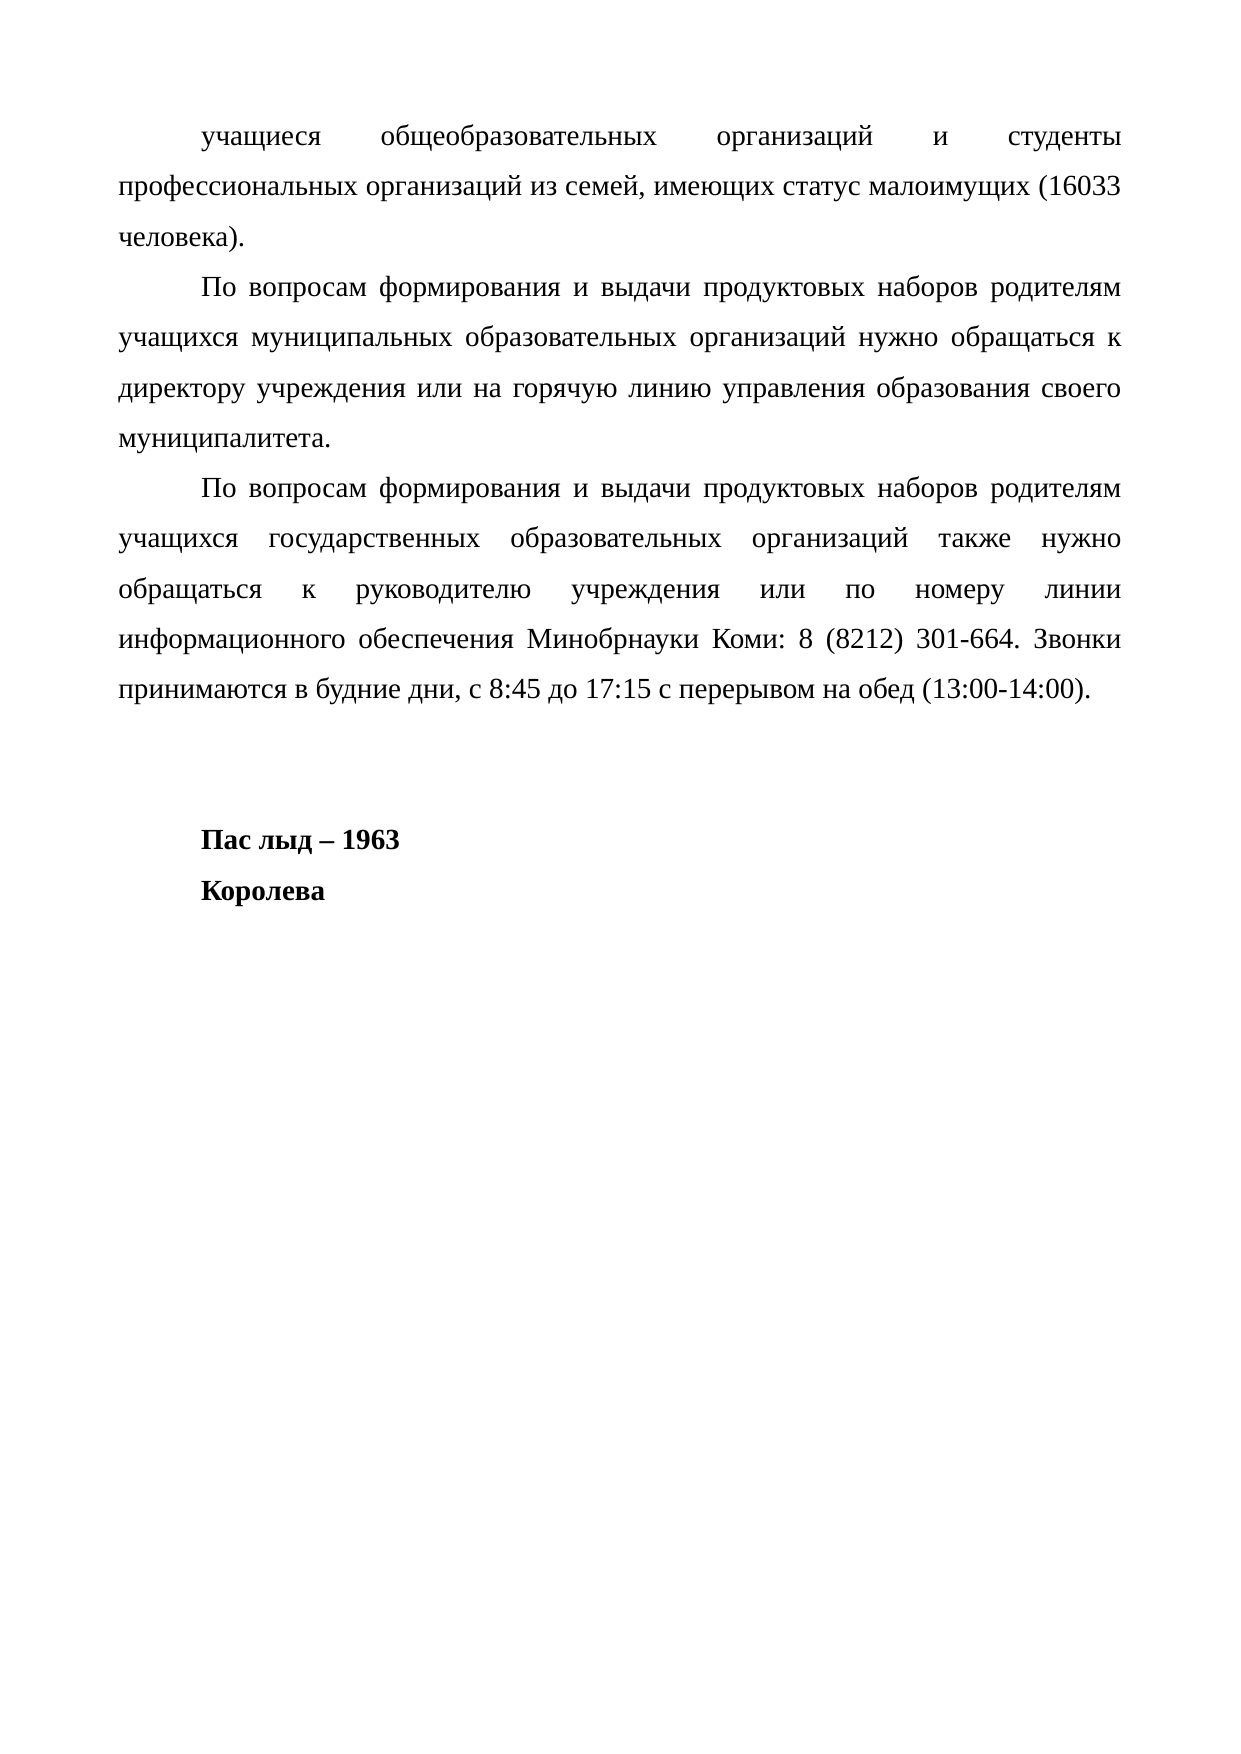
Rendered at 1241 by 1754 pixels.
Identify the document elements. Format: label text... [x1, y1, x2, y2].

text Королева [118, 873, 1122, 906]
text Пас лыд – 1963 [118, 822, 1122, 856]
text По вопросам формирования и выдачи продуктовых наборов родителям учащихся муниципальных образовательных организаций нужно обращаться к директору учреждения или на горячую линию управления образования своего муниципалитета. [118, 269, 1122, 453]
text учащиеся общеобразовательных организаций и студенты профессиональных организаций из семей, имеющих статус малоимущих (16033 человека). [118, 118, 1122, 252]
text По вопросам формирования и выдачи продуктовых наборов родителям учащихся государственных образовательных организаций также нужно обращаться к руководителю учреждения или по номеру линии информационного обеспечения Минобрнауки Коми: 8 (8212) 301-664. Звонки принимаются в будние дни, с 8:45 до 17:15 с перерывом на обед (13:00-14:00). [118, 470, 1122, 705]
